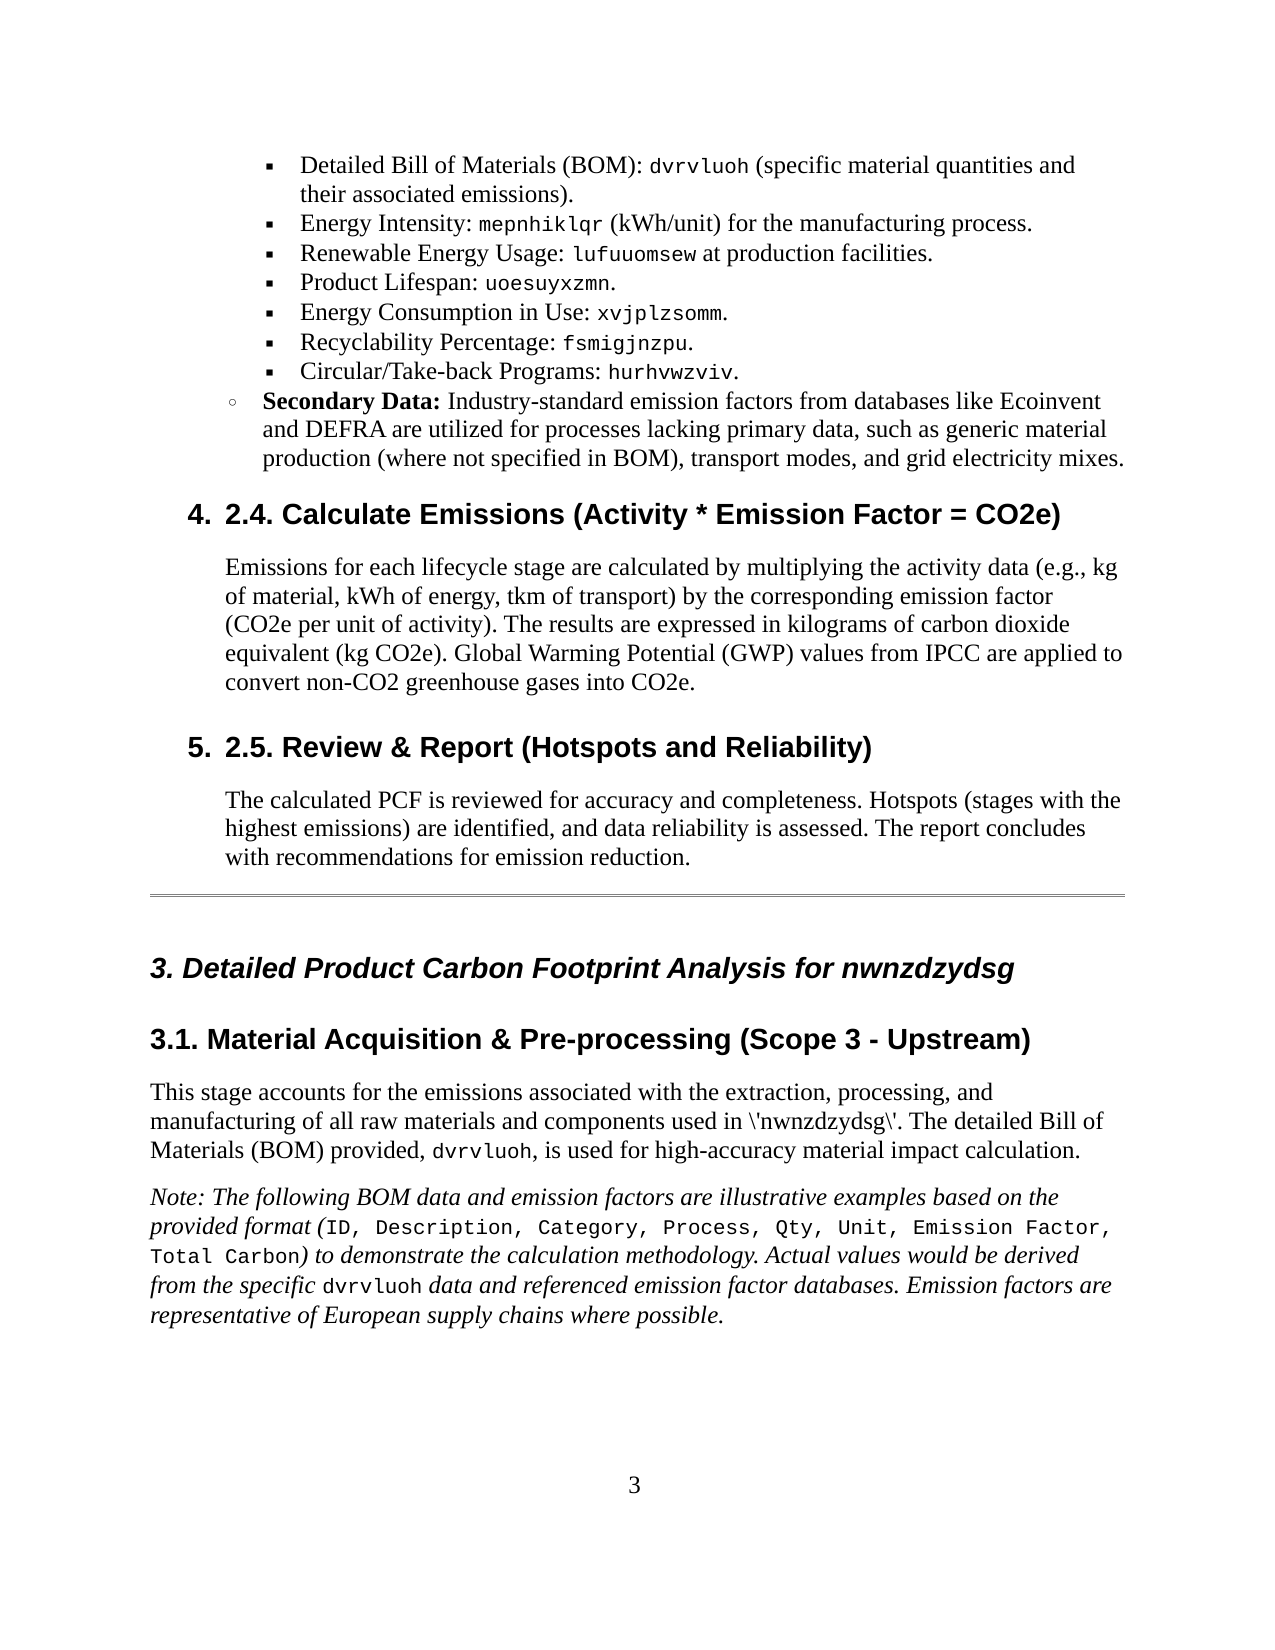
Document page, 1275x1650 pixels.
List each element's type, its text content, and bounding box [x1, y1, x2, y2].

list Product Lifespan: uoesuyxzmn. [262, 267, 1125, 297]
list Emissions for each lifecycle stage are calculated by multiplying the activity data (e.g., kg of material, kWh of energy, tkm of transport) by the corresponding emission factor (CO2e per unit of activity). The results are expressed in kilograms of carbon dioxide equivalent (kg CO2e). Global Warming Potential (GWP) values from IPCC are applied to convert non-CO2 greenhouse gases into CO2e. [187, 552, 1125, 696]
text Note: The following BOM data and emission factors are illustrative examples based on the provided format (ID, Description, Category, Process, Qty, Unit, Emission Factor, Total Carbon) to demonstrate the calculation methodology. Actual values would be derived from the specific dvrvluoh data and referenced emission factor databases. Emission factors are representative of European supply chains where possible. [150, 1182, 1125, 1328]
list Detailed Bill of Materials (BOM): dvrvluoh (specific material quantities and their associated emissions). [262, 150, 1125, 208]
list Energy Intensity: mepnhiklqr (kWh/unit) for the manufacturing process. [262, 208, 1125, 238]
list Secondary Data: Industry-standard emission factors from databases like Ecoinvent and DEFRA are utilized for processes lacking primary data, such as generic material production (where not specified in BOM), transport modes, and grid electricity mixes. [225, 386, 1125, 472]
subtitle 3. Detailed Product Carbon Footprint Analysis for nwnzdzydsg [150, 951, 1125, 985]
list The calculated PCF is reviewed for accuracy and completeness. Hotspots (stages with the highest emissions) are identified, and data reliability is assessed. The report concludes with recommendations for emission reduction. [187, 785, 1125, 871]
list Recyclability Percentage: fsmigjnzpu. [262, 327, 1125, 356]
list Renewable Energy Usage: lufuuomsew at production facilities. [262, 238, 1125, 267]
list Circular/Take-back Programs: hurhvwzviv. [262, 356, 1125, 386]
list Energy Consumption in Use: xvjplzsomm. [262, 297, 1125, 327]
text This stage accounts for the emissions associated with the extraction, processing, and manufacturing of all raw materials and components used in \'nwnzdzydsg\'. The detailed Bill of Materials (BOM) provided, dvrvluoh, is used for high-accuracy material impact calculation. [150, 1077, 1125, 1164]
subtitle 2.4. Calculate Emissions (Activity * Emission Factor = CO2e) [187, 497, 1125, 531]
subtitle 2.5. Review & Report (Hotspots and Reliability) [187, 730, 1125, 763]
subtitle 3.1. Material Acquisition & Pre-processing (Scope 3 - Upstream) [150, 1022, 1125, 1056]
